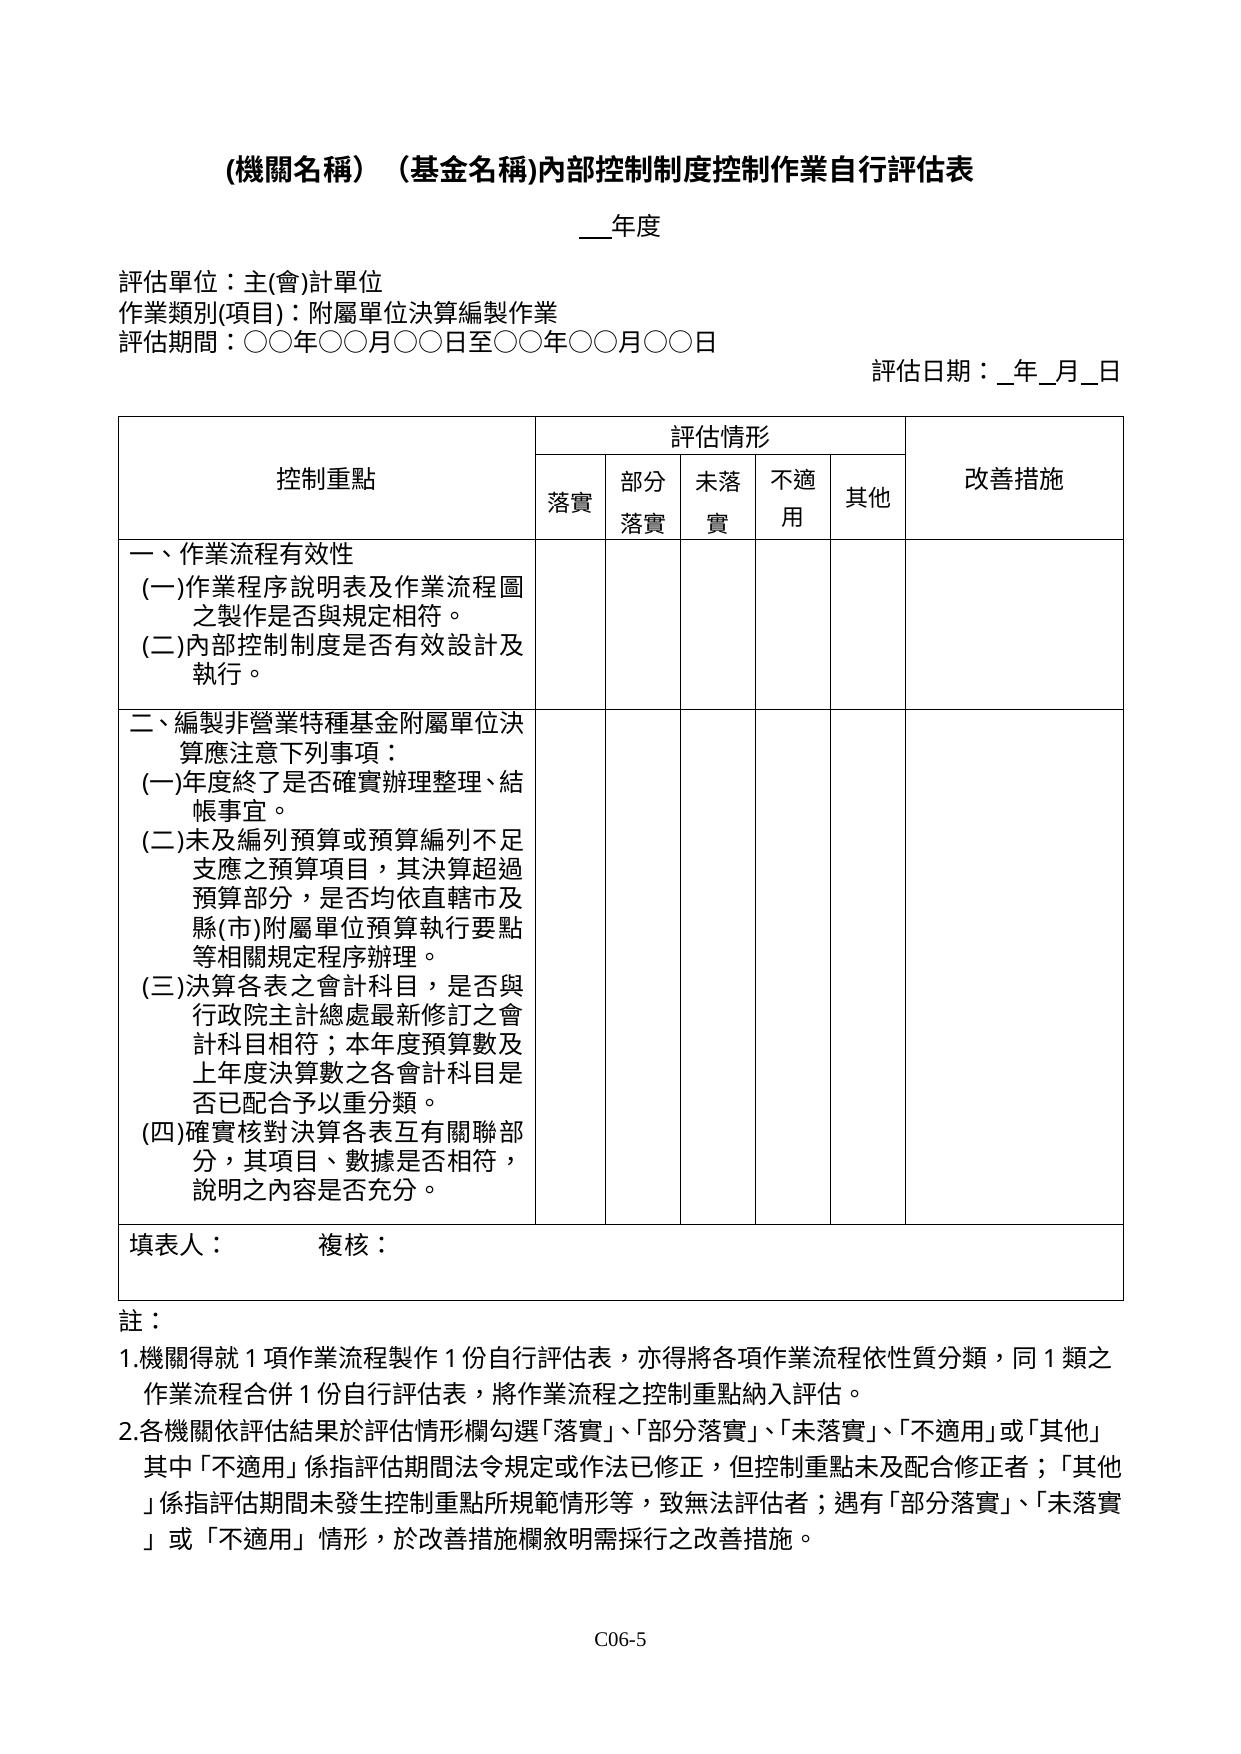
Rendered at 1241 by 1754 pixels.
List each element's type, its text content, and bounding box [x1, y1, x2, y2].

table_cell (一)作業程序說明表及作業流程圖之製作是否與規定相符。 (二)內部控制制度是否有效設計及執行。 [119, 573, 535, 708]
table_cell [756, 540, 830, 573]
table_cell [606, 972, 680, 1118]
table_cell [906, 1118, 1123, 1224]
table_cell [831, 573, 905, 708]
table_cell [536, 540, 605, 573]
text 評估期間：○○年○○月○○日至○○年○○月○○日 [118, 328, 1122, 357]
table_cell (一)年度終了是否確實辦理整理、結帳事宜。 [119, 768, 535, 826]
table_cell [831, 540, 905, 573]
text 1.機關得就1項作業流程製作1份自行評估表，亦得將各項作業流程依性質分類，同1類之作業流程合併1份自行評估表，將作業流程之控制重點納入評估。 [118, 1339, 1122, 1411]
table_cell [831, 710, 905, 768]
table_cell [606, 826, 680, 972]
text 評估日期： 年 月 日 [118, 357, 1122, 387]
table_cell [681, 826, 755, 972]
table_cell [831, 972, 905, 1118]
table_cell 一、作業流程有效性 [119, 540, 535, 573]
text 作業類別(項目)：附屬單位決算編製作業 [118, 299, 1122, 328]
table_cell [536, 573, 605, 708]
table_cell [606, 1118, 680, 1224]
table_cell [906, 972, 1123, 1118]
table_cell [536, 768, 605, 826]
table_cell [906, 826, 1123, 972]
table_cell 未落實 [681, 455, 755, 539]
table_cell 部分 落實 [606, 455, 680, 539]
table_cell [756, 826, 830, 972]
table_cell [606, 768, 680, 826]
table_cell [906, 710, 1123, 768]
table_cell [606, 573, 680, 708]
table_header 改善措施 [906, 417, 1123, 539]
table_cell [536, 826, 605, 972]
table_cell [681, 710, 755, 768]
table_cell (三)決算各表之會計科目，是否與行政院主計總處最新修訂之會計科目相符；本年度預算數及上年度決算數之各會計科目是否已配合予以重分類。 [119, 972, 535, 1118]
table_cell [906, 540, 1123, 573]
text 2.各機關依評估結果於評估情形欄勾選「落實」、「部分落實」、「未落實」、「不適用」或「其他」；其中「不適用」係指評估期間法令規定或作法已修正，但控制重點未及配合修正者；「其他」係指評估期間未發生控制重點所規範情形等，致無法評估者；遇有「部分落實」、「未落實」或「不適用」情形，於改善措施欄敘明需採行之改善措施。 [118, 1411, 1122, 1556]
table_cell [756, 710, 830, 768]
text 評估單位：主(會)計單位 [118, 262, 1122, 299]
table_cell 不適用 [756, 455, 830, 539]
table_cell [831, 768, 905, 826]
text 年度 [118, 205, 1122, 243]
table_cell [681, 1118, 755, 1224]
table_cell (二)未及編列預算或預算編列不足支應之預算項目，其決算超過預算部分，是否均依直轄市及縣(市)附屬單位預算執行要點等相關規定程序辦理。 [119, 826, 535, 972]
table_cell [536, 972, 605, 1118]
table_header 控制重點 [119, 417, 535, 539]
table_cell 落實 [536, 455, 605, 539]
table_cell [681, 768, 755, 826]
table_cell [756, 972, 830, 1118]
table_cell [831, 826, 905, 972]
table_cell [831, 1118, 905, 1224]
table_cell [756, 768, 830, 826]
text 註： [118, 1301, 1122, 1339]
table_cell [756, 1118, 830, 1224]
table_cell [756, 573, 830, 708]
table_cell 其他 [831, 455, 905, 539]
table_cell [606, 540, 680, 573]
table_cell (四)確實核對決算各表互有關聯部分，其項目、數據是否相符，說明之內容是否充分。 [119, 1118, 535, 1224]
table_cell 填表人： 複核： [119, 1225, 1123, 1300]
table_cell [606, 710, 680, 768]
table_cell [681, 972, 755, 1118]
table_cell [536, 1118, 605, 1224]
table_cell [536, 710, 605, 768]
table_cell [906, 573, 1123, 708]
text (機關名稱）（基金名稱)內部控制制度控制作業自行評估表 [127, 130, 1066, 205]
table_cell [681, 573, 755, 708]
table_cell [681, 540, 755, 573]
table_cell [906, 768, 1123, 826]
table_header 評估情形 [536, 417, 905, 454]
table_cell 二、編製非營業特種基金附屬單位決算應注意下列事項： [119, 710, 535, 768]
